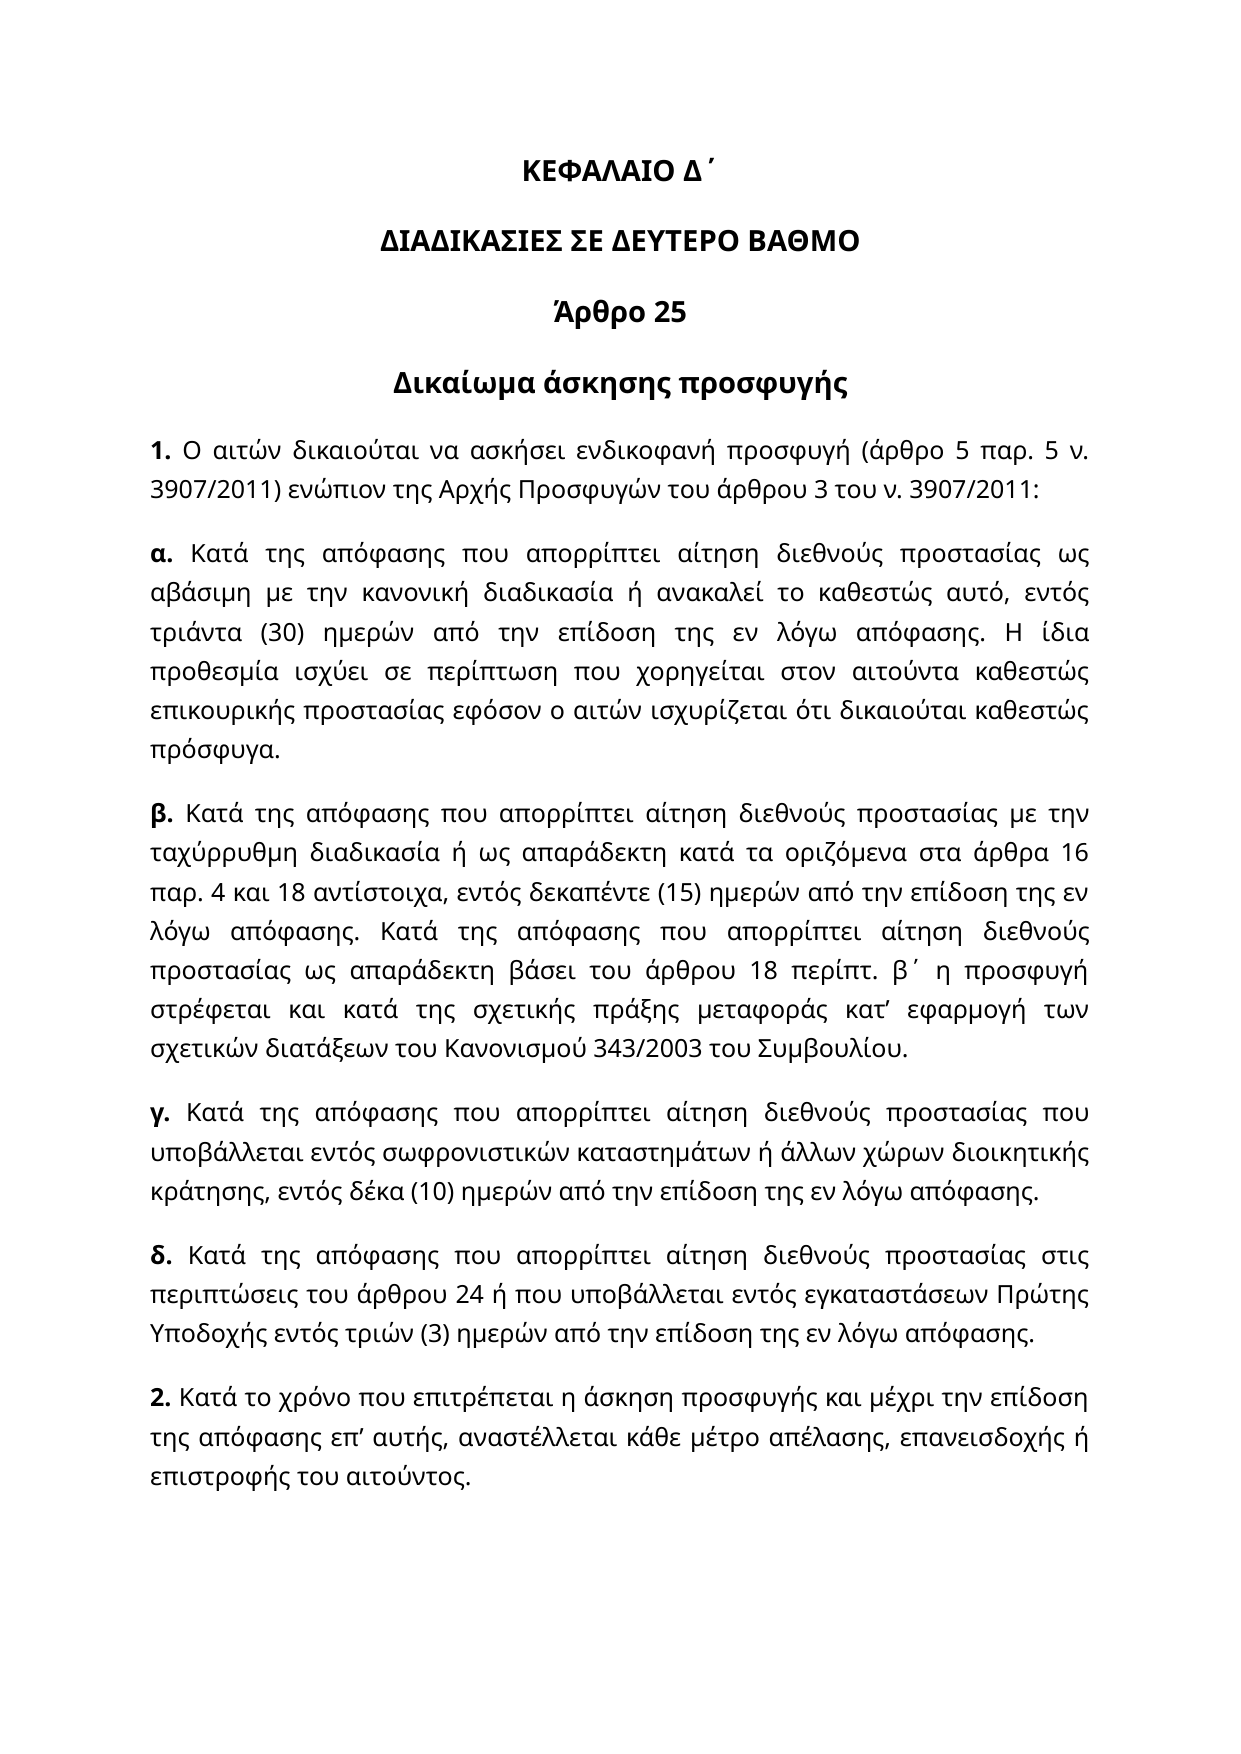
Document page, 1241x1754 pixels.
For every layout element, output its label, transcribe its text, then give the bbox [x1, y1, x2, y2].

text 2. Κατά το χρόνο που επιτρέπεται η άσκηση προσφυγής και μέχρι την επίδοση της απόφασης επ’ αυτής, αναστέλλεται κάθε μέτρο απέλασης, επανεισδοχής ή επιστροφής του αιτούντος. [150, 1380, 1090, 1492]
text β. Κατά της απόφασης που απορρίπτει αίτηση διεθνούς προστασίας με την ταχύρρυθμη διαδικασία ή ως απαράδεκτη κατά τα οριζόμενα στα άρθρα 16 παρ. 4 και 18 αντίστοιχα, εντός δεκαπέντε (15) ημερών από την επίδοση της εν λόγω απόφασης. Κατά της απόφασης που απορρίπτει αίτηση διεθνούς προστασίας ως απαράδεκτη βάσει του άρθρου 18 περίπτ. β΄ η προσφυγή στρέφεται και κατά της σχετικής πράξης μεταφοράς κατ’ εφαρμογή των σχετικών διατάξεων του Κανονισμού 343/2003 του Συμβουλίου. [150, 796, 1090, 1065]
text γ. Κατά της απόφασης που απορρίπτει αίτηση διεθνούς προστασίας που υποβάλλεται εντός σωφρονιστικών καταστημάτων ή άλλων χώρων διοικητικής κράτησης, εντός δέκα (10) ημερών από την επίδοση της εν λόγω απόφασης. [150, 1095, 1090, 1207]
text α. Κατά της απόφασης που απορρίπτει αίτηση διεθνούς προστασίας ως αβάσιμη με την κανονική διαδικασία ή ανακαλεί το καθεστώς αυτό, εντός τριάντα (30) ημερών από την επίδοση της εν λόγω απόφασης. Η ίδια προθεσμία ισχύει σε περίπτωση που χορηγείται στον αιτούντα καθεστώς επικουρικής προστασίας εφόσον ο αιτών ισχυρίζεται ότι δικαιούται καθεστώς πρόσφυγα. [150, 536, 1090, 766]
subtitle Άρθρο 25 [150, 291, 1090, 331]
text 1. Ο αιτών δικαιούται να ασκήσει ενδικοφανή προσφυγή (άρθρο 5 παρ. 5 ν. 3907/2011) ενώπιον της Αρχής Προσφυγών του άρθρου 3 του ν. 3907/2011: [150, 432, 1090, 506]
subtitle ΚΕΦΑΛΑΙΟ Δ΄ [150, 150, 1090, 190]
subtitle Δικαίωμα άσκησης προσφυγής [150, 362, 1090, 402]
text δ. Κατά της απόφασης που απορρίπτει αίτηση διεθνούς προστασίας στις περιπτώσεις του άρθρου 24 ή που υποβάλλεται εντός εγκαταστάσεων Πρώτης Υποδοχής εντός τριών (3) ημερών από την επίδοση της εν λόγω απόφασης. [150, 1237, 1090, 1350]
subtitle ΔΙΑΔΙΚΑΣΙΕΣ ΣΕ ΔΕΥΤΕΡΟ ΒΑΘΜΟ [150, 221, 1090, 260]
